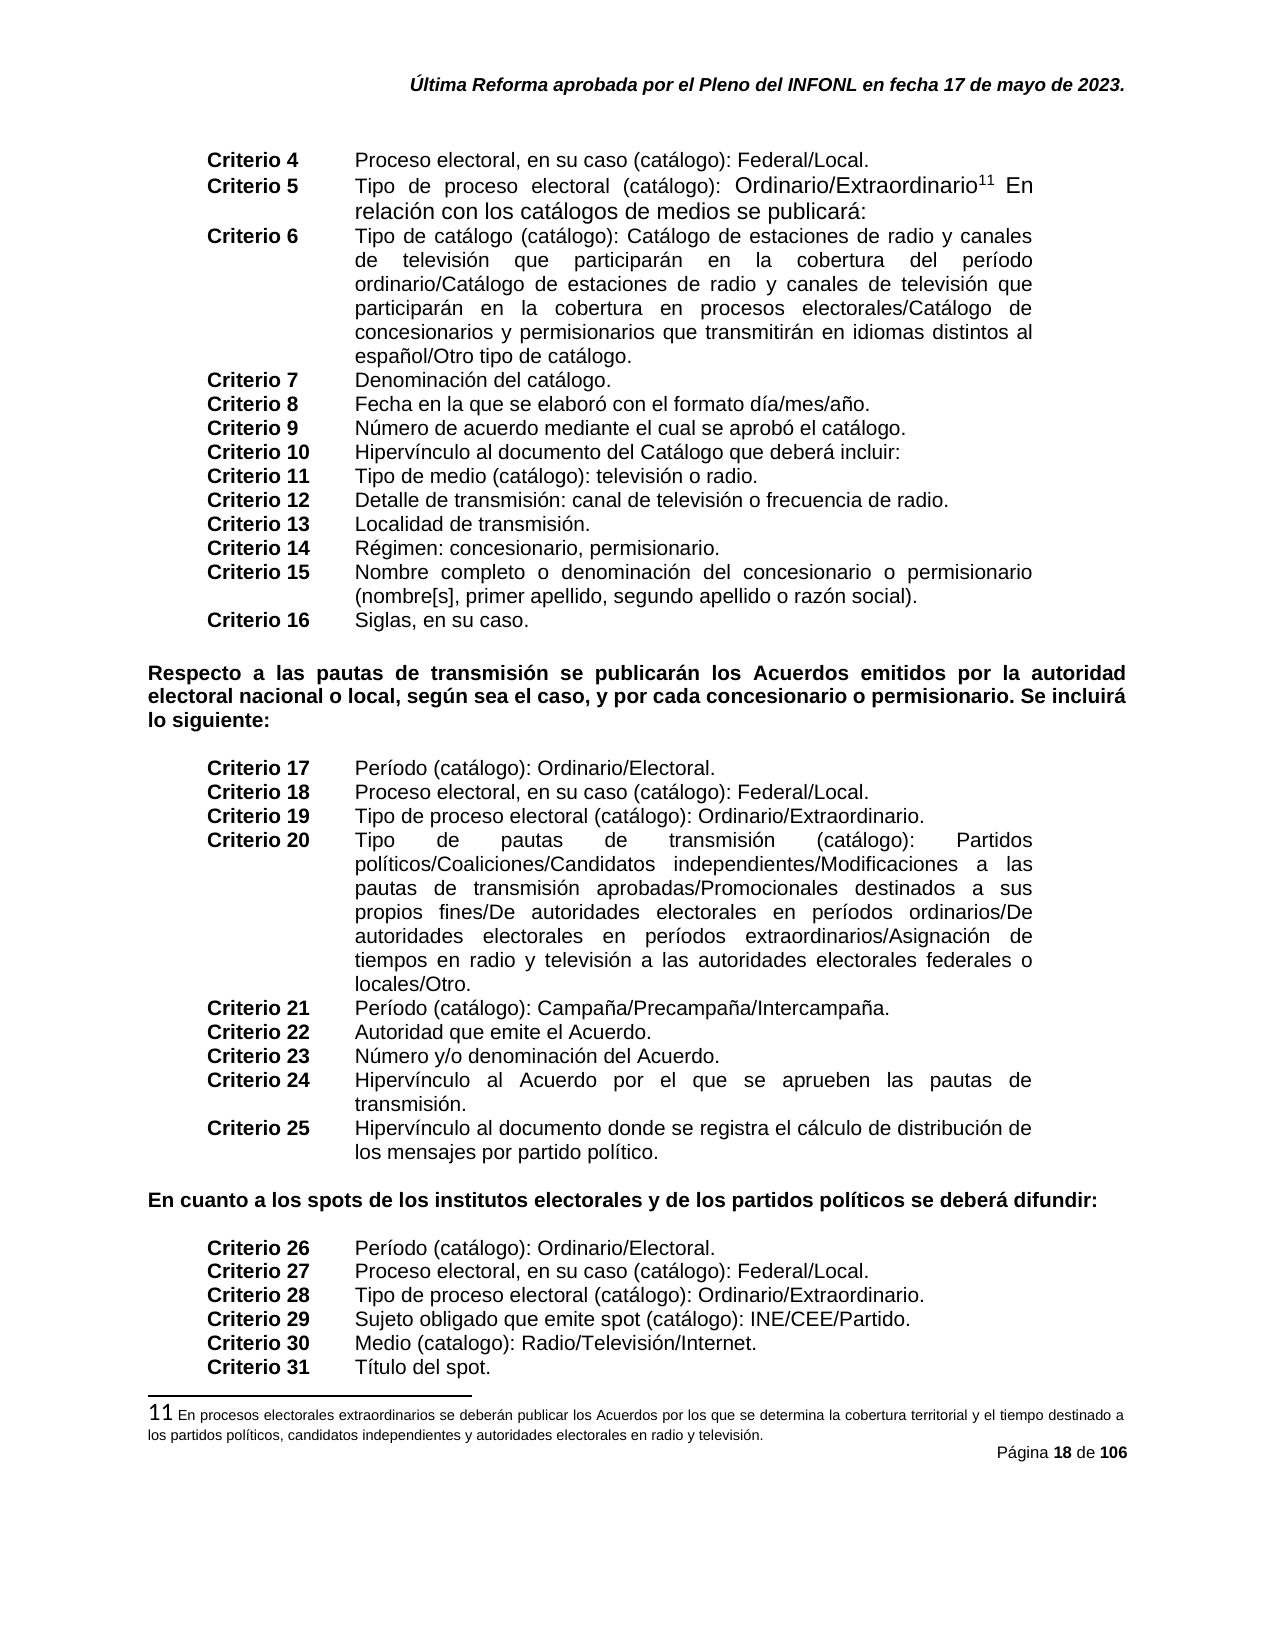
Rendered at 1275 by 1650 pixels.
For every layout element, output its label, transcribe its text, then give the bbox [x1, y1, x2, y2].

text Criterio 19 Tipo de proceso electoral (catálogo): Ordinario/Extraordinario. [207, 804, 1033, 828]
text Criterio 25 Hipervínculo al documento donde se registra el cálculo de distribución de los mensajes por partido político. [207, 1116, 1033, 1163]
text Criterio 15 Nombre completo o denominación del concesionario o permisionario (nombre[s], primer apellido, segundo apellido o razón social). [207, 560, 1033, 608]
text Criterio 6 Tipo de catálogo (catálogo): Catálogo de estaciones de radio y canales de televisión que participarán en la cobertura del período ordinario/Catálogo de estaciones de radio y canales de televisión que participarán en la cobertura en procesos electorales/Catálogo de concesionarios y permisionarios que transmitirán en idiomas distintos al español/Otro tipo de catálogo. [207, 224, 1033, 368]
text Criterio 22 Autoridad que emite el Acuerdo. [207, 1020, 1033, 1044]
text Criterio 14 Régimen: concesionario, permisionario. [207, 536, 1033, 560]
text Criterio 24 Hipervínculo al Acuerdo por el que se aprueben las pautas de transmisión. [207, 1068, 1033, 1116]
text Criterio 17 Período (catálogo): Ordinario/Electoral. [207, 756, 1033, 780]
text Criterio 11 Tipo de medio (catálogo): televisión o radio. [207, 464, 1033, 488]
text Criterio 27 Proceso electoral, en su caso (catálogo): Federal/Local. [207, 1259, 1033, 1283]
text Criterio 26 Período (catálogo): Ordinario/Electoral. [207, 1235, 1033, 1259]
text Criterio 23 Número y/o denominación del Acuerdo. [207, 1044, 1033, 1068]
text Criterio 21 Período (catálogo): Campaña/Precampaña/Intercampaña. [207, 996, 1033, 1020]
text Criterio 18 Proceso electoral, en su caso (catálogo): Federal/Local. [207, 780, 1033, 804]
text Criterio 10 Hipervínculo al documento del Catálogo que deberá incluir: [207, 440, 1033, 464]
text Criterio 4 Proceso electoral, en su caso (catálogo): Federal/Local. [207, 148, 1033, 172]
text En cuanto a los spots de los institutos electorales y de los partidos políticos se deberá difundir: [148, 1187, 1127, 1211]
text Criterio 29 Sujeto obligado que emite spot (catálogo): INE/CEE/Partido. [207, 1307, 1033, 1331]
text Criterio 20 Tipo de pautas de transmisión (catálogo): Partidos políticos/Coaliciones/Candidatos independientes/Modificaciones a las pautas de transmisión aprobadas/Promocionales destinados a sus propios fines/De autoridades electorales en períodos ordinarios/De autoridades electorales en períodos extraordinarios/Asignación de tiempos en radio y televisión a las autoridades electorales federales o locales/Otro. [207, 828, 1033, 996]
text Criterio 5 Tipo de proceso electoral (catálogo): Ordinario/Extraordinario En relación con los catálogos de medios se publicará: [207, 172, 1033, 224]
text Criterio 7 Denominación del catálogo. [207, 368, 1033, 392]
text Criterio 30 Medio (catalogo): Radio/Televisión/Internet. [207, 1331, 1033, 1355]
text Criterio 12 Detalle de transmisión: canal de televisión o frecuencia de radio. [207, 488, 1033, 512]
text Criterio 16 Siglas, en su caso. [207, 608, 1033, 632]
text Criterio 9 Número de acuerdo mediante el cual se aprobó el catálogo. [207, 416, 1033, 440]
text En procesos electorales extraordinarios se deberán publicar los Acuerdos por los que se determina la cobertura territorial y el tiempo destinado a los partidos políticos, candidatos independientes y autoridades electorales en radio y televisión. [148, 1396, 1127, 1443]
text Criterio 31 Título del spot. [207, 1355, 1033, 1379]
text Respecto a las pautas de transmisión se publicarán los Acuerdos emitidos por la autoridad electoral nacional o local, según sea el caso, y por cada concesionario o permisionario. Se incluirá lo siguiente: [148, 660, 1127, 732]
text Criterio 8 Fecha en la que se elaboró con el formato día/mes/año. [207, 392, 1033, 416]
text Criterio 28 Tipo de proceso electoral (catálogo): Ordinario/Extraordinario. [207, 1283, 1033, 1307]
text Criterio 13 Localidad de transmisión. [207, 512, 1033, 536]
